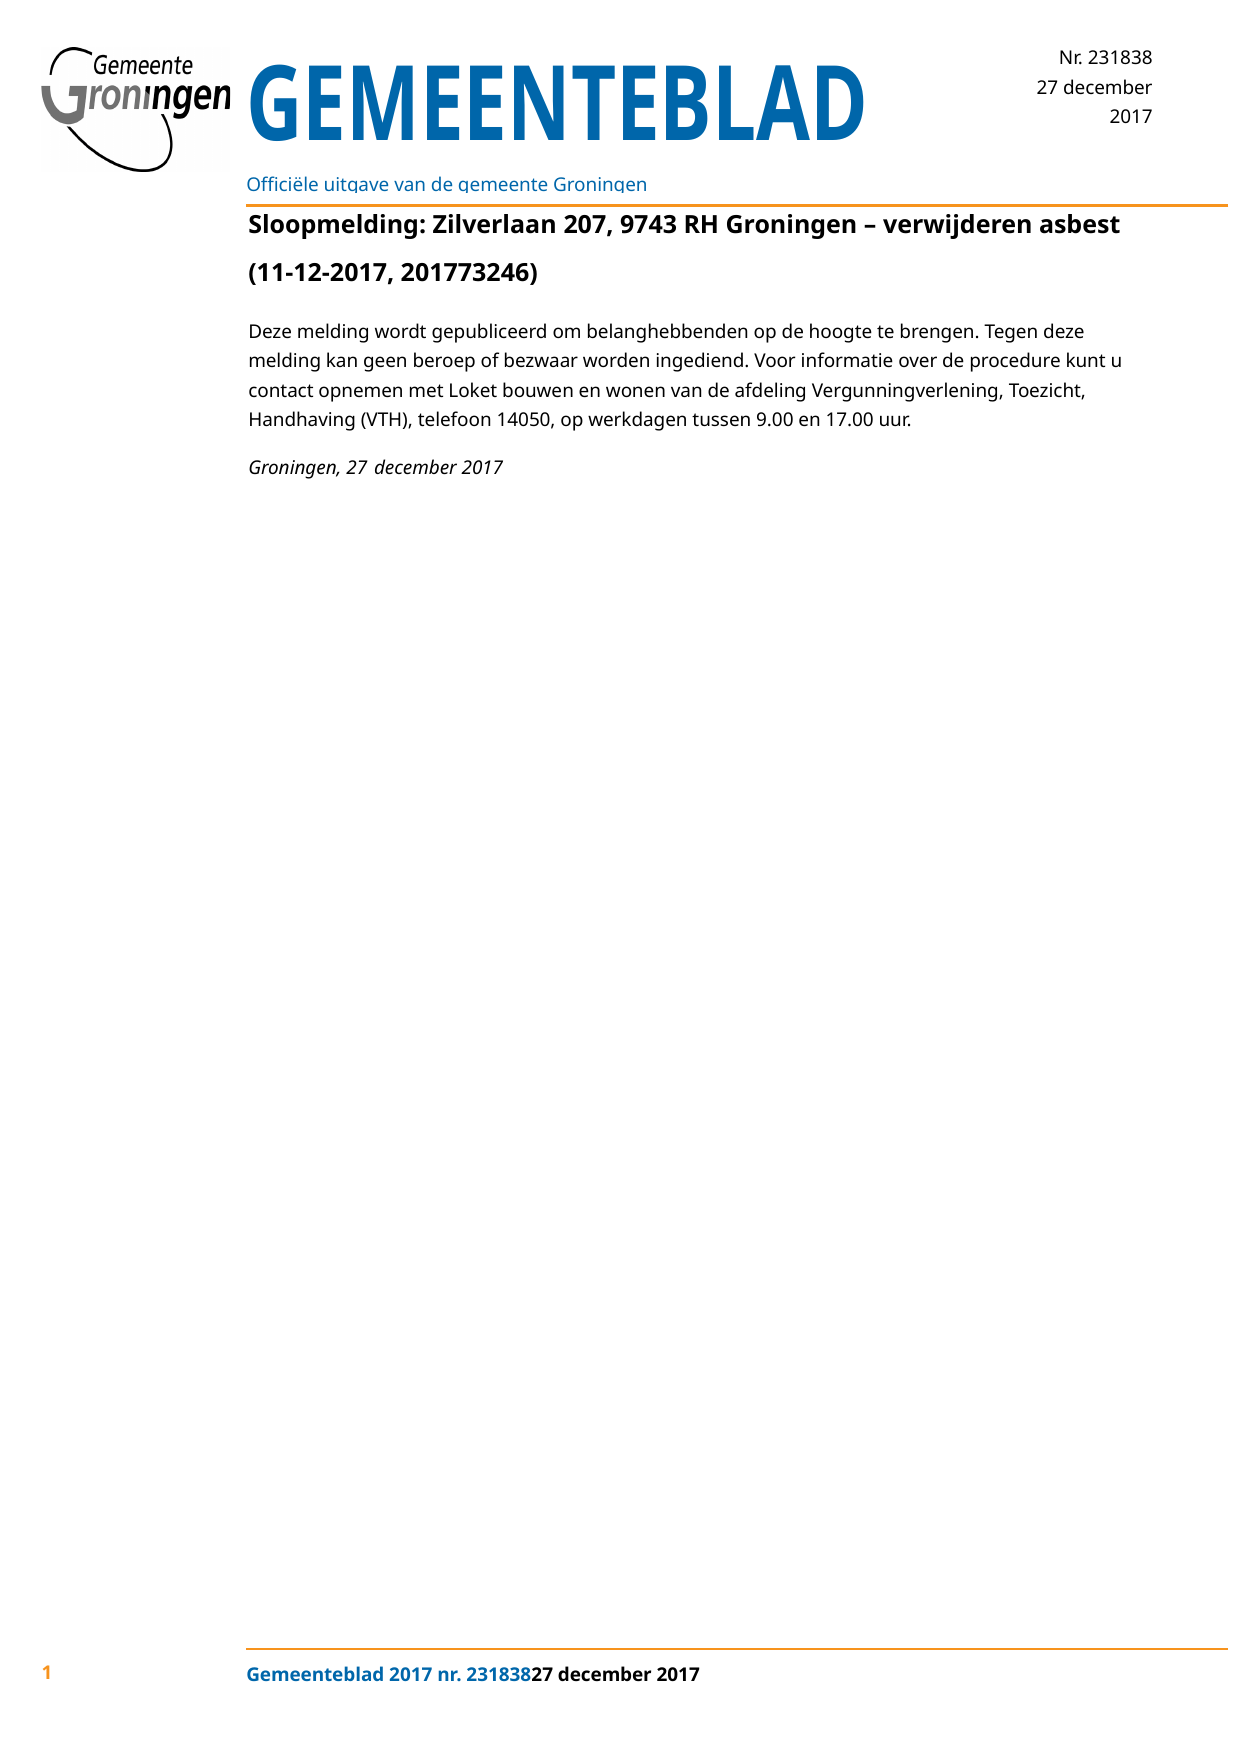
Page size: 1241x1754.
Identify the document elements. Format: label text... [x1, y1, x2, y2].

text Sloopmelding: Zilverlaan 207, 9743 RH Groningen – verwijderen asbest (11-12-2017, 201773246) [248, 207, 1152, 288]
picture [41, 47, 231, 172]
text Groningen, 27 december 2017 [248, 454, 1152, 480]
text Deze melding wordt gepubliceerd om belanghebbenden op de hoogte te brengen. Tegen deze melding kan geen beroep of bezwaar worden ingediend. Voor informatie over de procedure kunt u contact opnemen met Loket bouwen en wonen van de afdeling Vergunningverlening, Toezicht, Handhaving (VTH), telefoon 14050, op werkdagen tussen 9.00 en 17.00 uur. [248, 318, 1152, 432]
